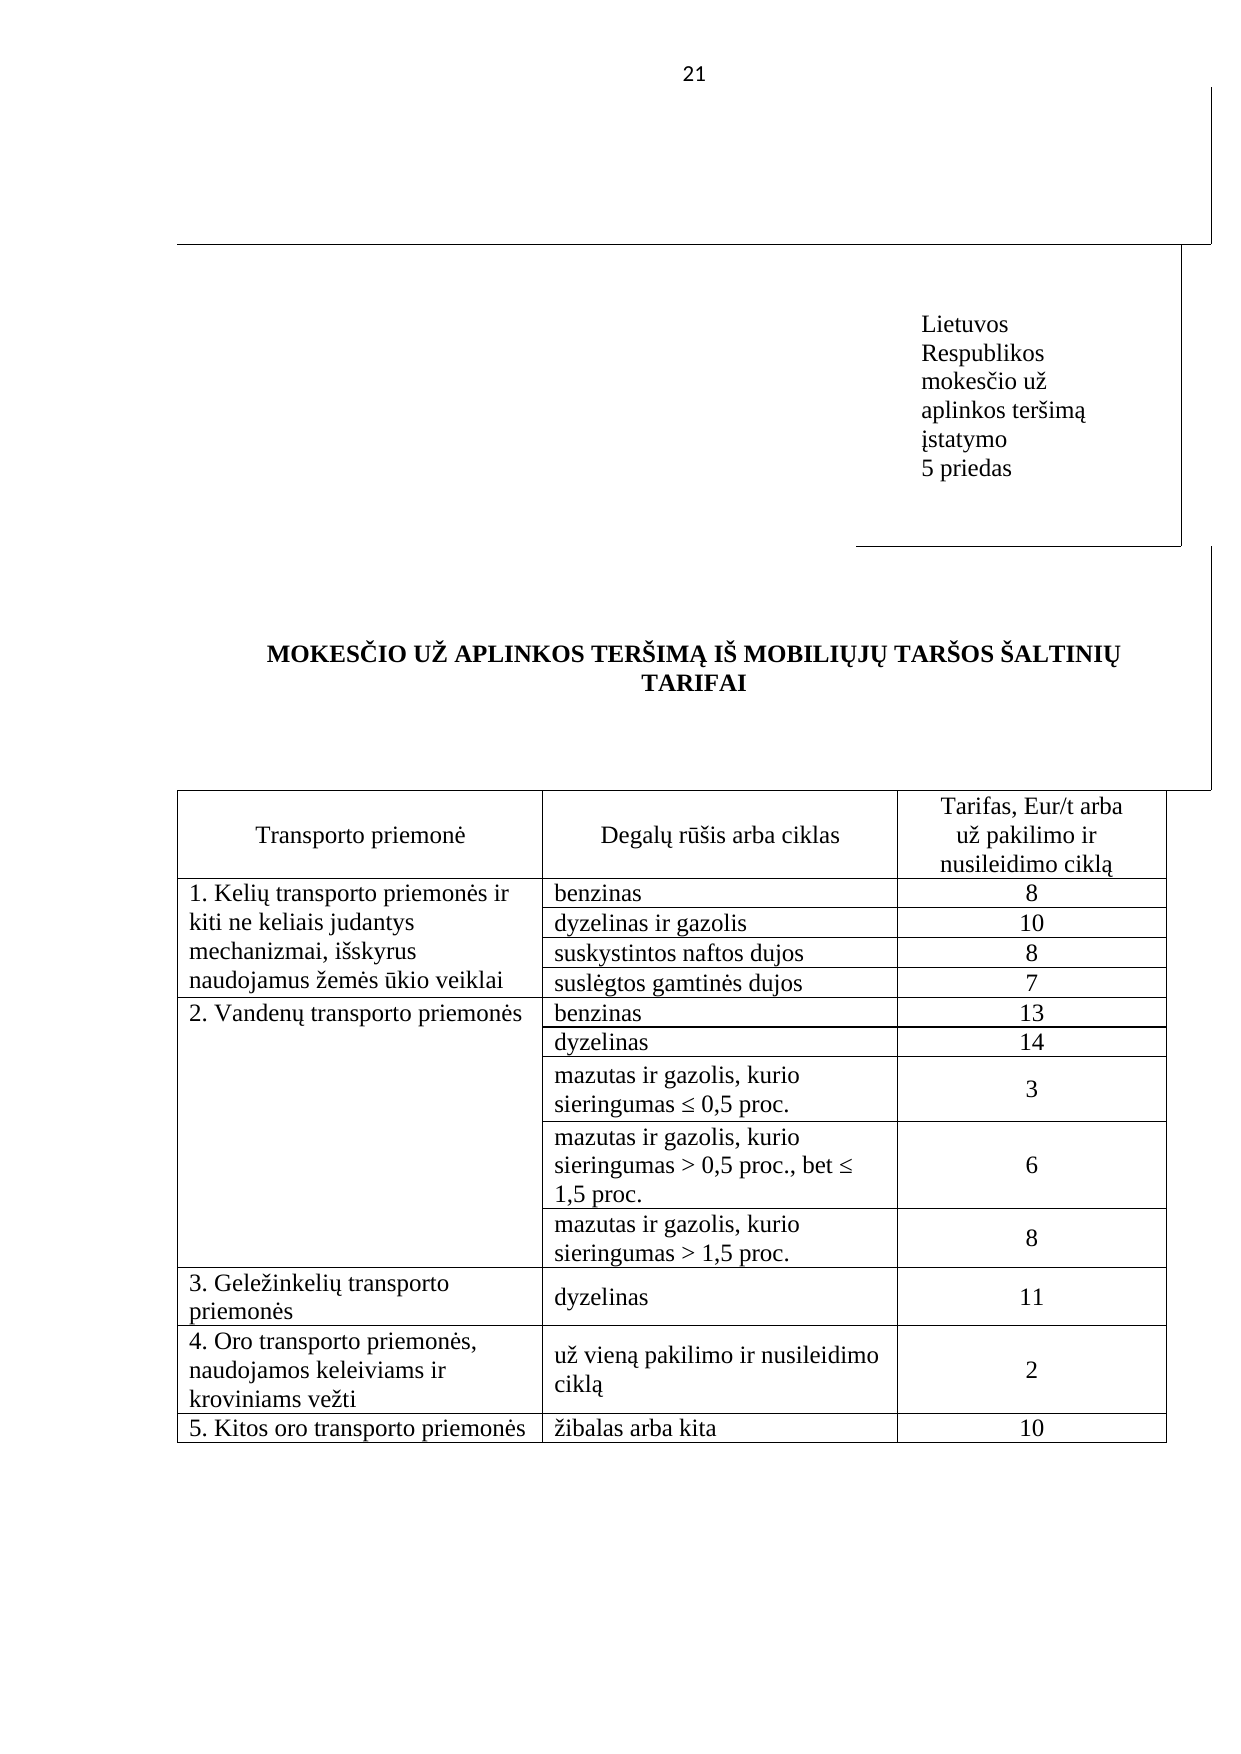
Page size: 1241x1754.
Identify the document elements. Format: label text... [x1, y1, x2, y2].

table_cell 10 [898, 1414, 1166, 1442]
table_header Transporto priemonė [178, 791, 542, 877]
table_cell mazutas ir gazolis, kurio sieringumas > 0,5 proc., bet ≤ 1,5 proc. [543, 1122, 897, 1208]
table_cell 8 [898, 938, 1166, 967]
table_cell dyzelinas [543, 1028, 897, 1056]
table_cell 1. Kelių transporto priemonės ir kiti ne keliais judantys mechanizmai, išskyrus naudojamus žemės ūkio veiklai [178, 879, 542, 997]
table_cell 10 [898, 908, 1166, 937]
table_cell 2. Vandenų transporto priemonės [178, 998, 542, 1267]
table_cell 14 [898, 1028, 1166, 1056]
table_cell benzinas [543, 998, 897, 1026]
table_header Tarifas, Eur/t arba už pakilimo ir nusileidimo ciklą [898, 791, 1166, 877]
table_cell dyzelinas ir gazolis [543, 908, 897, 937]
table_cell mazutas ir gazolis, kurio sieringumas ≤ 0,5 proc. [543, 1057, 897, 1121]
text Lietuvos Respublikos [856, 244, 1181, 366]
text 5 priedas [856, 453, 1181, 546]
table_cell suskystintos naftos dujos [543, 938, 897, 967]
table_cell 2 [898, 1326, 1166, 1412]
table_cell dyzelinas [543, 1268, 897, 1325]
text mokesčio už aplinkos teršimą [856, 366, 1181, 424]
table_cell 7 [898, 968, 1166, 997]
table_cell 11 [898, 1268, 1166, 1325]
table_header Degalų rūšis arba ciklas [543, 791, 897, 877]
table_cell 4. Oro transporto priemonės, naudojamos keleiviams ir kroviniams vežti [178, 1326, 542, 1412]
table_cell 6 [898, 1122, 1166, 1208]
table_cell už vieną pakilimo ir nusileidimo ciklą [543, 1326, 897, 1412]
text įstatymo [856, 424, 1181, 453]
table_cell 8 [898, 1209, 1166, 1267]
table_cell 8 [898, 879, 1166, 907]
text MOKESČIO UŽ APLINKOS TERŠIMĄ IŠ MOBILIŲJŲ TARŠOS ŠALTINIŲ TARIFAI [177, 639, 1211, 697]
table_cell žibalas arba kita [543, 1414, 897, 1442]
table_cell suslėgtos gamtinės dujos [543, 968, 897, 997]
table_cell mazutas ir gazolis, kurio sieringumas > 1,5 proc. [543, 1209, 897, 1267]
table_cell 5. Kitos oro transporto priemonės [178, 1414, 542, 1442]
table_cell 3 [898, 1057, 1166, 1121]
table_cell benzinas [543, 879, 897, 907]
table_cell 3. Geležinkelių transporto priemonės [178, 1268, 542, 1325]
table_cell 13 [898, 998, 1166, 1026]
